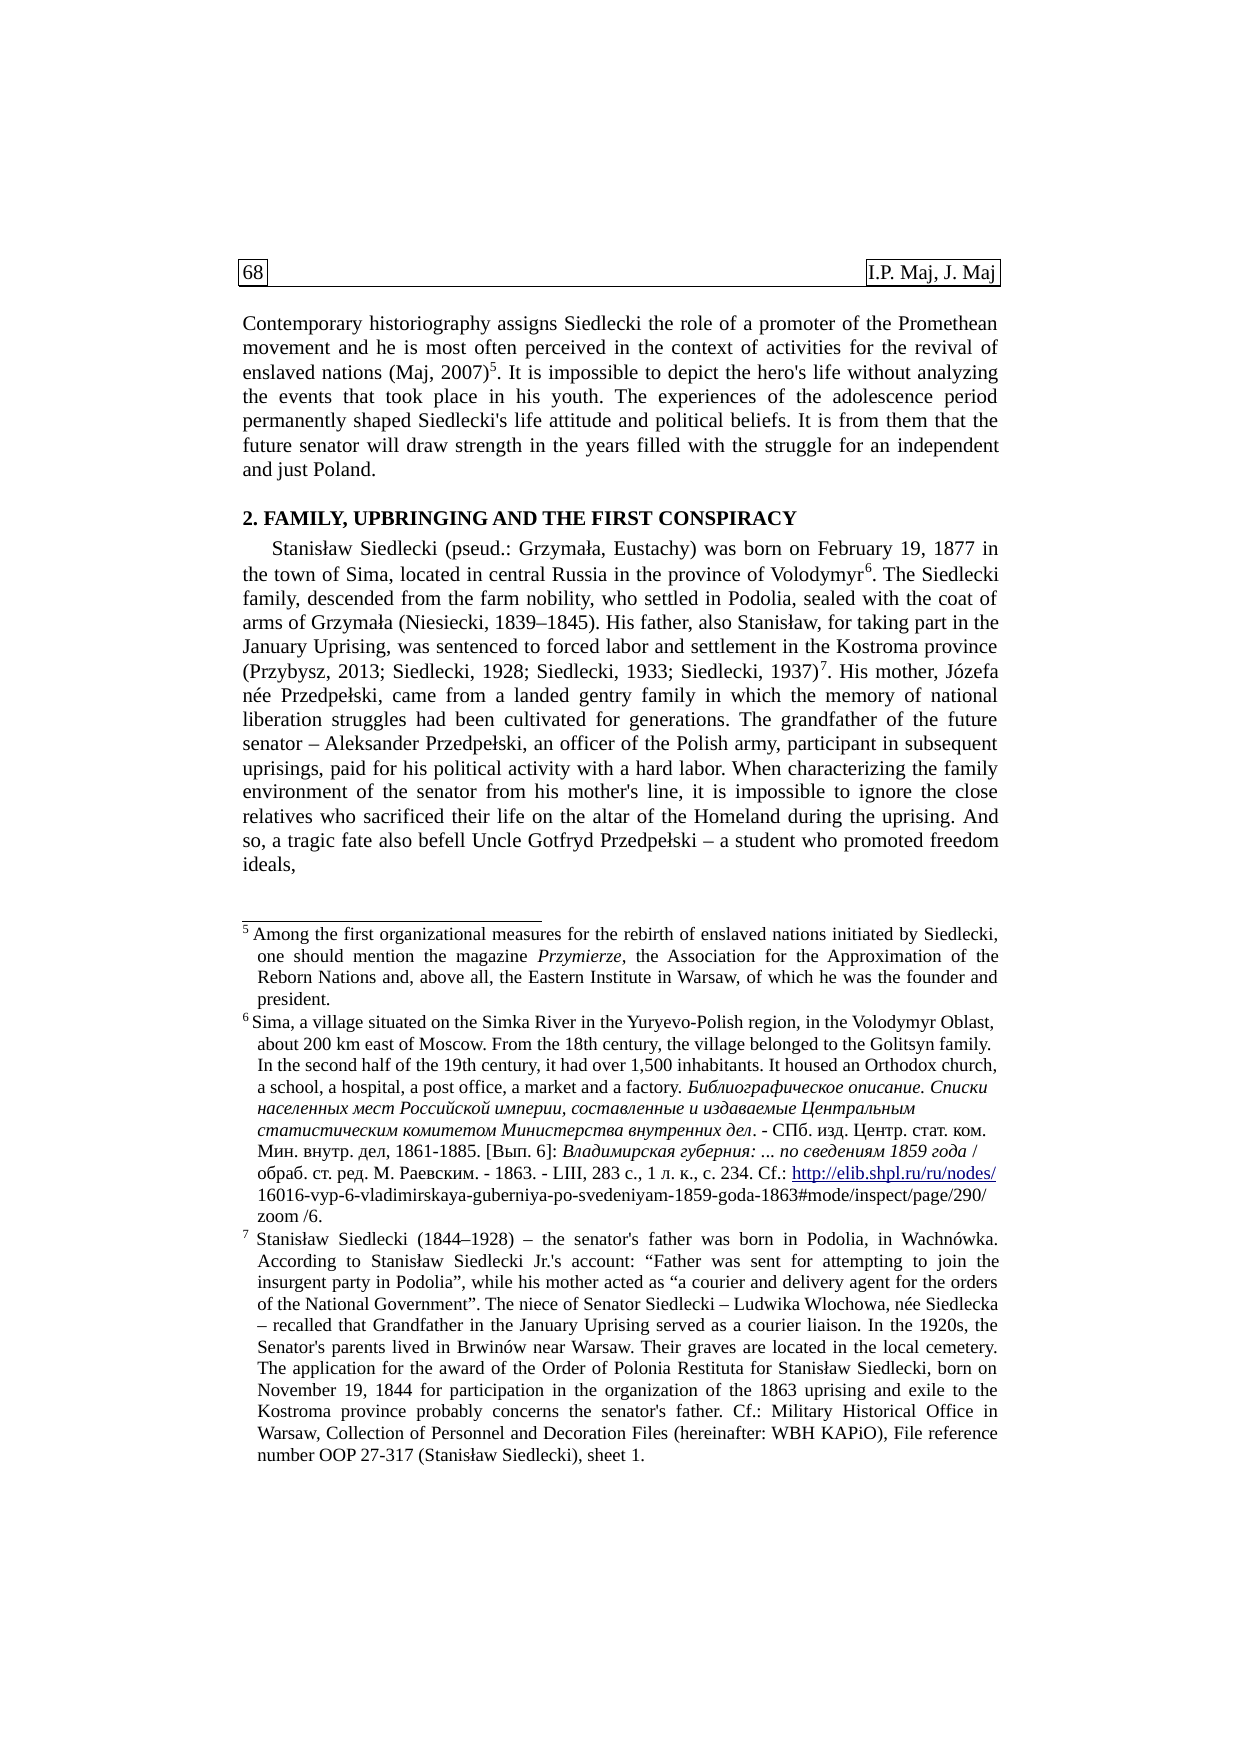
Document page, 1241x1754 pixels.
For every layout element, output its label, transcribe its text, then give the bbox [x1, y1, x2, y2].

subtitle FAMILY, UPBRINGING AND THE FIRST CONSPIRACY [242, 506, 1065, 530]
text Stanisław Siedlecki (pseud.: Grzymała, Eustachy) was born on February 19, 1877 in the town of Sima, located in central Russia in the province of Volodymyr6. The Siedlecki family, descended from the farm nobility, who settled in Podolia, sealed with the coat of arms of Grzymała (Niesiecki, 1839–1845). His father, also Stanisław, for taking part in the January Uprising, was sentenced to forced labor and settlement in the Kostroma province (Przybysz, 2013; Siedlecki, 1928; Siedlecki, 1933; Siedlecki, 1937)7. His mother, Józefa née Przedpełski, came from a landed gentry family in which the memory of national liberation struggles had been cultivated for generations. The grandfather of the future senator – Aleksander Przedpełski, an officer of the Polish army, participant in subsequent uprisings, paid for his political activity with a hard labor. When characterizing the family environment of the senator from his mother's line, it is impossible to ignore the close relatives who sacrificed their life on the altar of the Homeland during the uprising. And so, a tragic fate also befell Uncle Gotfryd Przedpełski – a student who promoted freedom ideals, [242, 536, 999, 876]
text 5 Among the first organizational measures for the rebirth of enslaved nations initiated by Siedlecki, one should mention the magazine Przymierze, the Association for the Approximation of the Reborn Nations and, above all, the Eastern Institute in Warsaw, of which he was the founder and president. [242, 922, 999, 1009]
text 6 Sima, a village situated on the Simka River in the Yuryevo-Polish region, in the Volodymyr Oblast, about 200 km east of Moscow. From the 18th century, the village belonged to the Golitsyn family. In the second half of the 19th century, it had over 1,500 inhabitants. It housed an Orthodox church, a school, a hospital, a post office, a market and a factory. Библиографическое описание. Списки населенных мест Российской империи, составленные и издаваемые Центральным статистическим комитетом Министерства внутренних дел. - СПб. изд. Центр. стат. ком. Мин. внутр. дел, 1861-1885. [Вып. 6]: Владимирская губерния: ... по сведениям 1859 года / обраб. ст. ред. М. Раевским. - 1863. - LIII, 283 с., 1 л. к., c. 234. Cf.: http://elib.shpl.ru/ru/nodes/ 16016-vyp-6-vladimirskaya-guberniya-po-svedeniyam-1859-goda-1863#mode/inspect/page/290/ zoom /6. [242, 1009, 1002, 1227]
text 7 Stanisław Siedlecki (1844–1928) – the senator's father was born in Podolia, in Wachnówka. According to Stanisław Siedlecki Jr.'s account: “Father was sent for attempting to join the insurgent party in Podolia”, while his mother acted as “a courier and delivery agent for the orders of the National Government”. The niece of Senator Siedlecki – Ludwika Wlochowa, née Siedlecka – recalled that Grandfather in the January Uprising served as a courier liaison. In the 1920s, the Senator's parents lived in Brwinów near Warsaw. Their graves are located in the local cemetery. The application for the award of the Order of Polonia Restituta for Stanisław Siedlecki, born on November 19, 1844 for participation in the organization of the 1863 uprising and exile to the Kostroma province probably concerns the senator's father. Cf.: Military Historical Office in Warsaw, Collection of Personnel and Decoration Files (hereinafter: WBH KAPiO), File reference number OOP 27-317 (Stanisław Siedlecki), sheet 1. [242, 1227, 999, 1465]
text Contemporary historiography assigns Siedlecki the role of a promoter of the Promethean movement and he is most often perceived in the context of activities for the revival of enslaved nations (Maj, 2007)5. It is impossible to depict the hero's life without analyzing the events that took place in his youth. The experiences of the adolescence period permanently shaped Siedlecki's life attitude and political beliefs. It is from them that the future senator will draw strength in the years filled with the struggle for an independent and just Poland. [242, 311, 999, 481]
